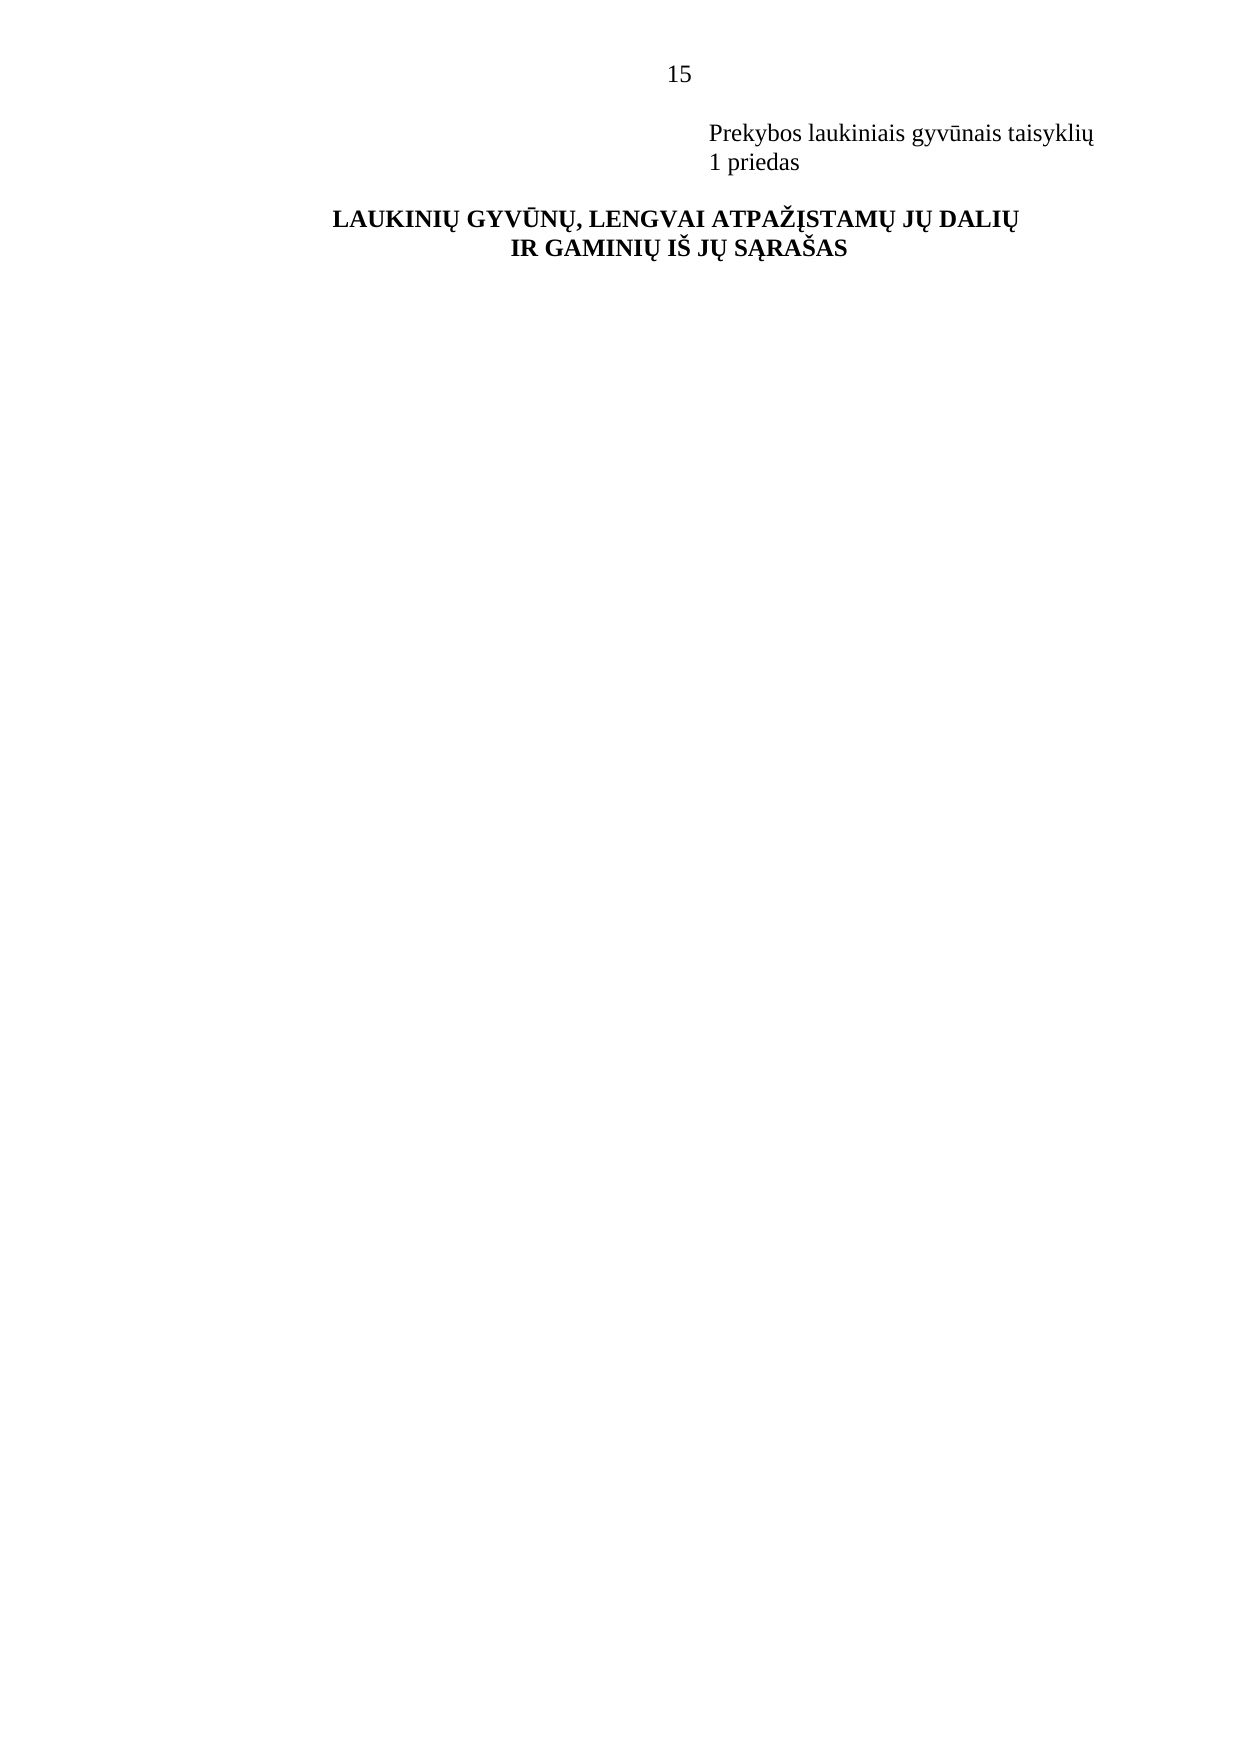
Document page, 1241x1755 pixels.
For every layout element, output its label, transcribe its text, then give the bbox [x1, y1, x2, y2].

text Laukinių gyvūnų, lengvai atpažįstamų jų dalių [177, 204, 1181, 233]
text ir gaminių iš jų sąrašas [177, 233, 1181, 262]
text Prekybos laukiniais gyvūnais taisyklių [709, 118, 1181, 147]
text 1 priedas [177, 147, 1181, 176]
